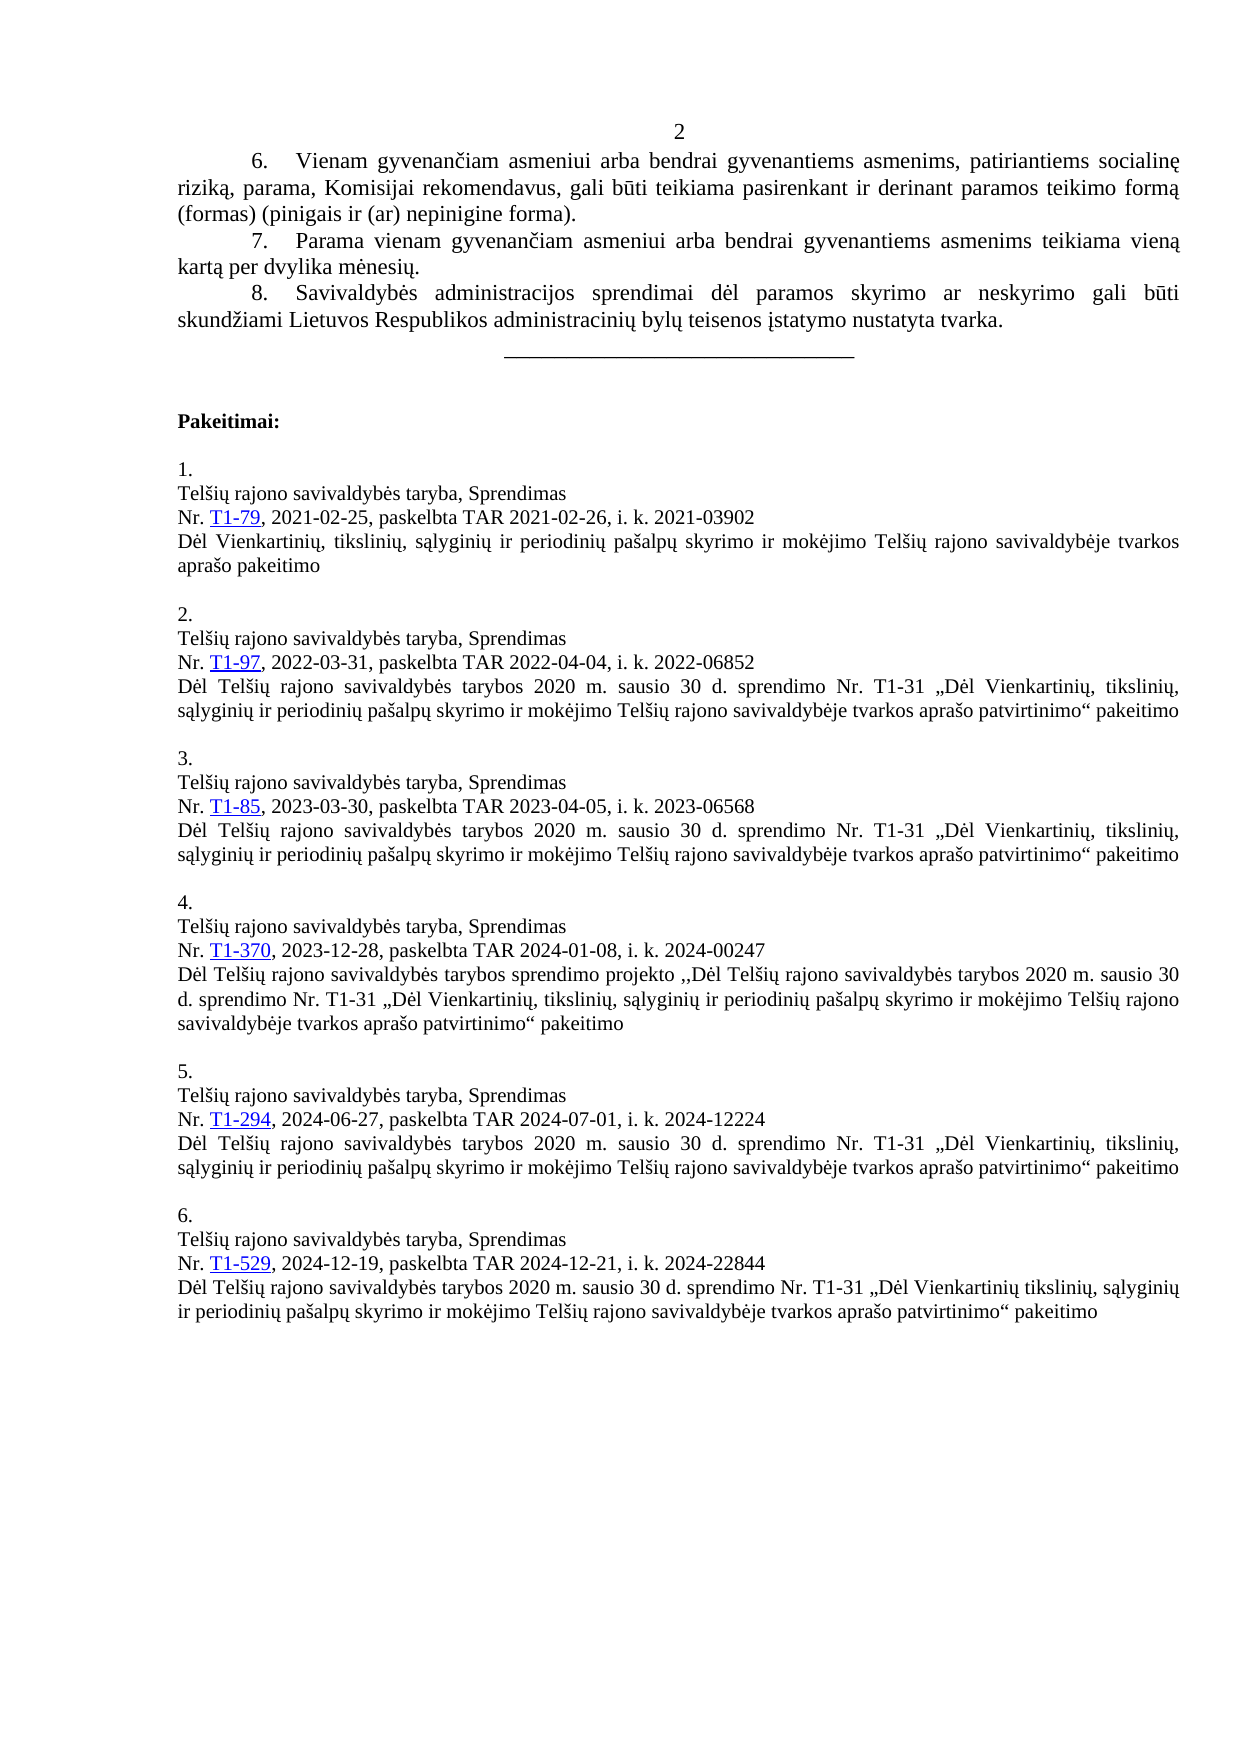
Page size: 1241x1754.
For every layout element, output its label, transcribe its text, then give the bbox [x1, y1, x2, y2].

text Pakeitimai: [177, 409, 1181, 433]
text Nr. T1-529, 2024-12-19, paskelbta TAR 2024-12-21, i. k. 2024-22844 [177, 1251, 1181, 1275]
text 3. [177, 746, 1181, 770]
text ____________________________ [177, 332, 1181, 361]
text Dėl Telšių rajono savivaldybės tarybos 2020 m. sausio 30 d. sprendimo Nr. T1-31 „Dėl Vienkartinių, tikslinių, sąlyginių ir periodinių pašalpų skyrimo ir mokėjimo Telšių rajono savivaldybėje tvarkos aprašo patvirtinimo“ pakeitimo [177, 674, 1181, 722]
text 1. [177, 457, 1181, 481]
text Dėl Telšių rajono savivaldybės tarybos 2020 m. sausio 30 d. sprendimo Nr. T1-31 „Dėl Vienkartinių, tikslinių, sąlyginių ir periodinių pašalpų skyrimo ir mokėjimo Telšių rajono savivaldybėje tvarkos aprašo patvirtinimo“ pakeitimo [177, 818, 1181, 866]
text Dėl Telšių rajono savivaldybės tarybos 2020 m. sausio 30 d. sprendimo Nr. T1-31 „Dėl Vienkartinių, tikslinių, sąlyginių ir periodinių pašalpų skyrimo ir mokėjimo Telšių rajono savivaldybėje tvarkos aprašo patvirtinimo“ pakeitimo [177, 1131, 1181, 1179]
text 6. Vienam gyvenančiam asmeniui arba bendrai gyvenantiems asmenims, patiriantiems socialinę riziką, parama, Komisijai rekomendavus, gali būti teikiama pasirenkant ir derinant paramos teikimo formą (formas) (pinigais ir (ar) nepinigine forma). [177, 148, 1181, 227]
text 7. Parama vienam gyvenančiam asmeniui arba bendrai gyvenantiems asmenims teikiama vieną kartą per dvylika mėnesių. [177, 227, 1181, 279]
text Telšių rajono savivaldybės taryba, Sprendimas [177, 1083, 1181, 1107]
text Nr. T1-85, 2023-03-30, paskelbta TAR 2023-04-05, i. k. 2023-06568 [177, 794, 1181, 818]
text Dėl Vienkartinių, tikslinių, sąlyginių ir periodinių pašalpų skyrimo ir mokėjimo Telšių rajono savivaldybėje tvarkos aprašo pakeitimo [177, 529, 1181, 577]
text Telšių rajono savivaldybės taryba, Sprendimas [177, 770, 1181, 794]
text Nr. T1-97, 2022-03-31, paskelbta TAR 2022-04-04, i. k. 2022-06852 [177, 649, 1181, 674]
text Telšių rajono savivaldybės taryba, Sprendimas [177, 1227, 1181, 1251]
text Telšių rajono savivaldybės taryba, Sprendimas [177, 481, 1181, 505]
text Telšių rajono savivaldybės taryba, Sprendimas [177, 914, 1181, 938]
text Nr. T1-294, 2024-06-27, paskelbta TAR 2024-07-01, i. k. 2024-12224 [177, 1107, 1181, 1131]
text 4. [177, 890, 1181, 914]
text 6. [177, 1203, 1181, 1227]
text Dėl Telšių rajono savivaldybės tarybos sprendimo projekto ,,Dėl Telšių rajono savivaldybės tarybos 2020 m. sausio 30 d. sprendimo Nr. T1-31 „Dėl Vienkartinių, tikslinių, sąlyginių ir periodinių pašalpų skyrimo ir mokėjimo Telšių rajono savivaldybėje tvarkos aprašo patvirtinimo“ pakeitimo [177, 962, 1181, 1034]
text Nr. T1-370, 2023-12-28, paskelbta TAR 2024-01-08, i. k. 2024-00247 [177, 938, 1181, 962]
text 8. Savivaldybės administracijos sprendimai dėl paramos skyrimo ar neskyrimo gali būti skundžiami Lietuvos Respublikos administracinių bylų teisenos įstatymo nustatyta tvarka. [177, 279, 1181, 332]
text Nr. T1-79, 2021-02-25, paskelbta TAR 2021-02-26, i. k. 2021-03902 [177, 505, 1181, 529]
text 2. [177, 601, 1181, 626]
text Dėl Telšių rajono savivaldybės tarybos 2020 m. sausio 30 d. sprendimo Nr. T1-31 „Dėl Vienkartinių tikslinių, sąlyginių ir periodinių pašalpų skyrimo ir mokėjimo Telšių rajono savivaldybėje tvarkos aprašo patvirtinimo“ pakeitimo [177, 1275, 1181, 1323]
text Telšių rajono savivaldybės taryba, Sprendimas [177, 626, 1181, 649]
text 5. [177, 1059, 1181, 1083]
